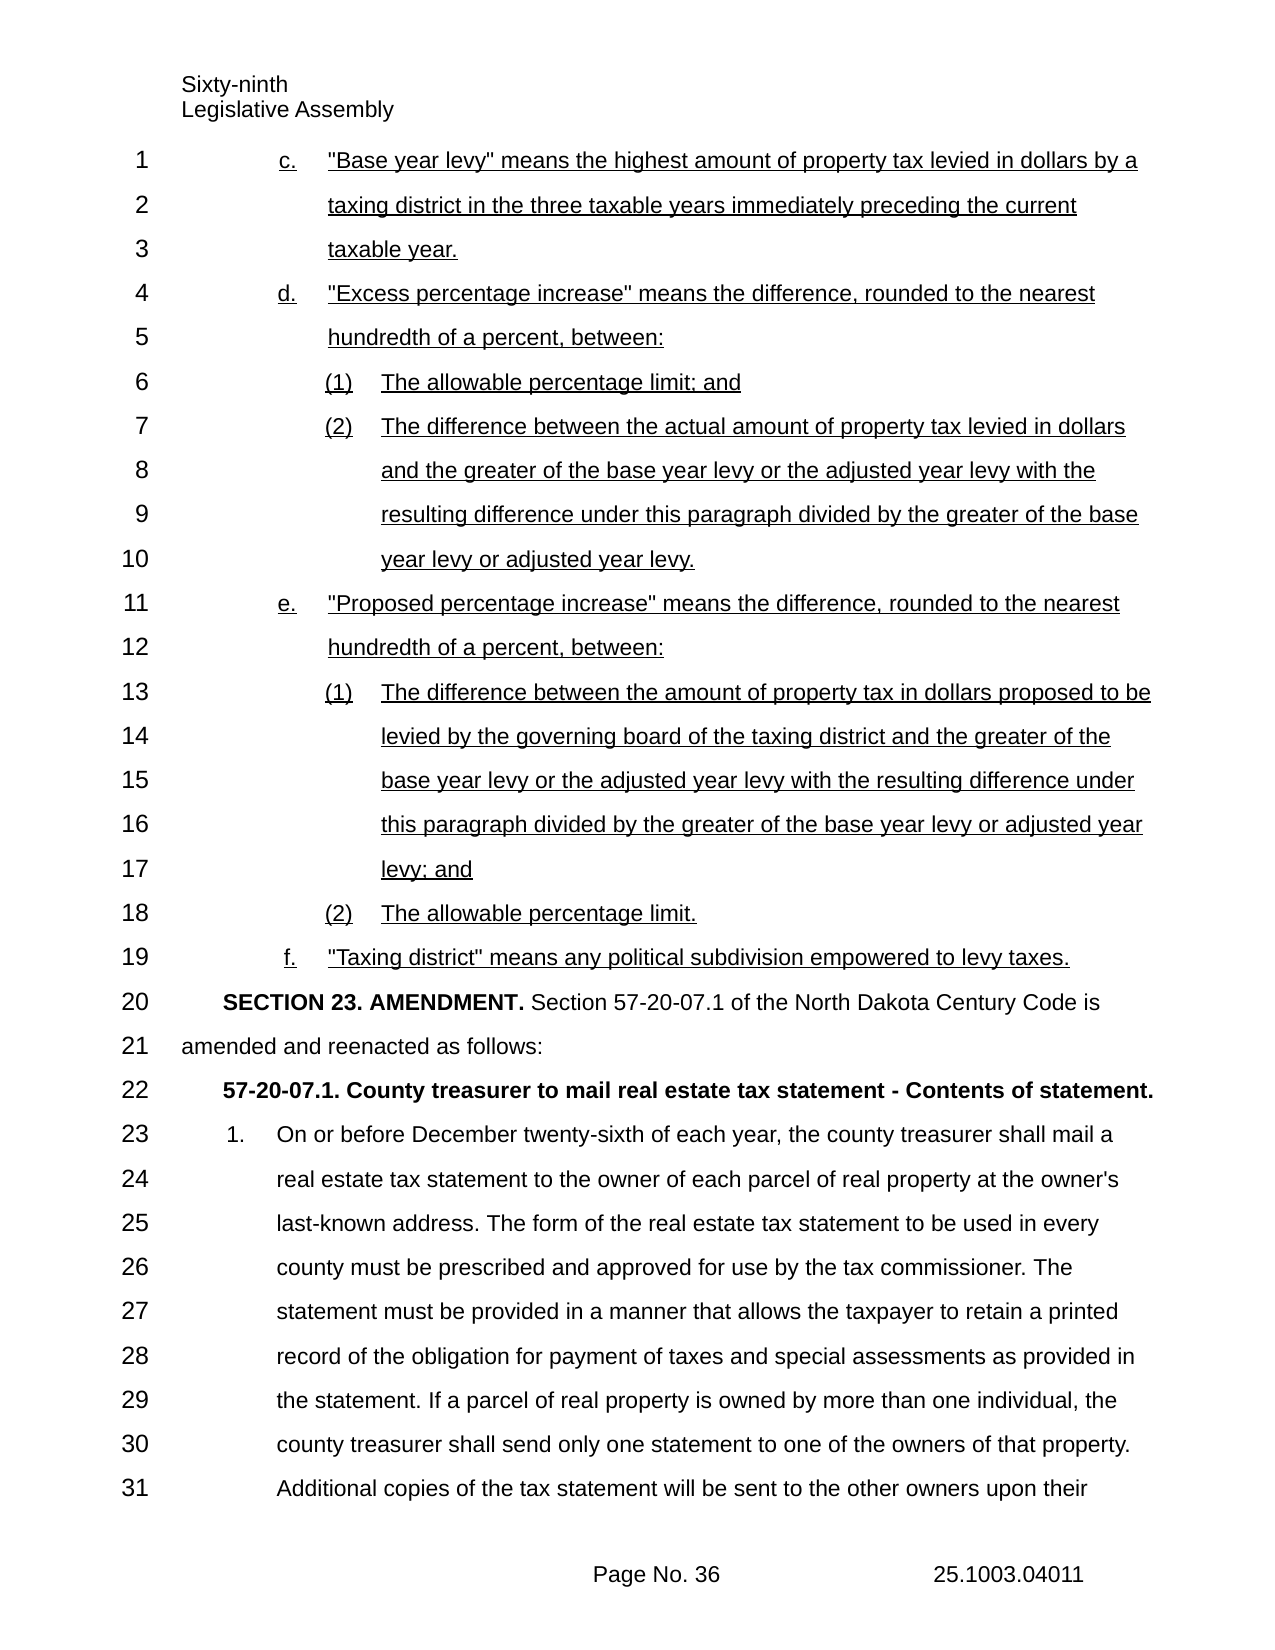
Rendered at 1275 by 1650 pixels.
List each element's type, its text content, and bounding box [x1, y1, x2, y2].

text (2) The difference between the actual amount of property tax levied in dollars and the greater of the base year levy or the adjusted year levy with the resulting difference under this paragraph divided by the greater of the base year levy or adjusted year levy. [181, 399, 1154, 576]
text (2) The allowable percentage limit. [181, 886, 1154, 930]
text SECTION 23. AMENDMENT. Section 57‑20‑07.1 of the North Dakota Century Code is amended and reenacted as follows: [181, 974, 1154, 1063]
text c. "Base year levy" means the highest amount of property tax levied in dollars by a taxing district in the three taxable years immediately preceding the current taxable year. [181, 133, 1154, 266]
subtitle 57‑20‑07.1. County treasurer to mail real estate tax statement ‑ Contents of statement. [181, 1063, 1154, 1107]
text f. "Taxing district" means any political subdivision empowered to levy taxes. [181, 930, 1154, 974]
text e. "Proposed percentage increase" means the difference, rounded to the nearest hundredth of a percent, between: [181, 576, 1154, 664]
text (1) The allowable percentage limit; and [181, 355, 1154, 399]
text (1) The difference between the amount of property tax in dollars proposed to be levied by the governing board of the taxing district and the greater of the base year levy or the adjusted year levy with the resulting difference under this paragraph divided by the greater of the base year levy or adjusted year levy; and [181, 664, 1154, 886]
text d. "Excess percentage increase" means the difference, rounded to the nearest hundredth of a percent, between: [181, 266, 1154, 355]
text 1. On or before December twenty‑sixth of each year, the county treasurer shall mail a real estate tax statement to the owner of each parcel of real property at the owner's last‑known address. The form of the real estate tax statement to be used in every county must be prescribed and approved for use by the tax commissioner. The statement must be provided in a manner that allows the taxpayer to retain a printed record of the obligation for payment of taxes and special assessments as provided in the statement. If a parcel of real property is owned by more than one individual, the county treasurer shall send only one statement to one of the owners of that property. Additional copies of the tax statement will be sent to the other owners upon their [181, 1107, 1154, 1506]
